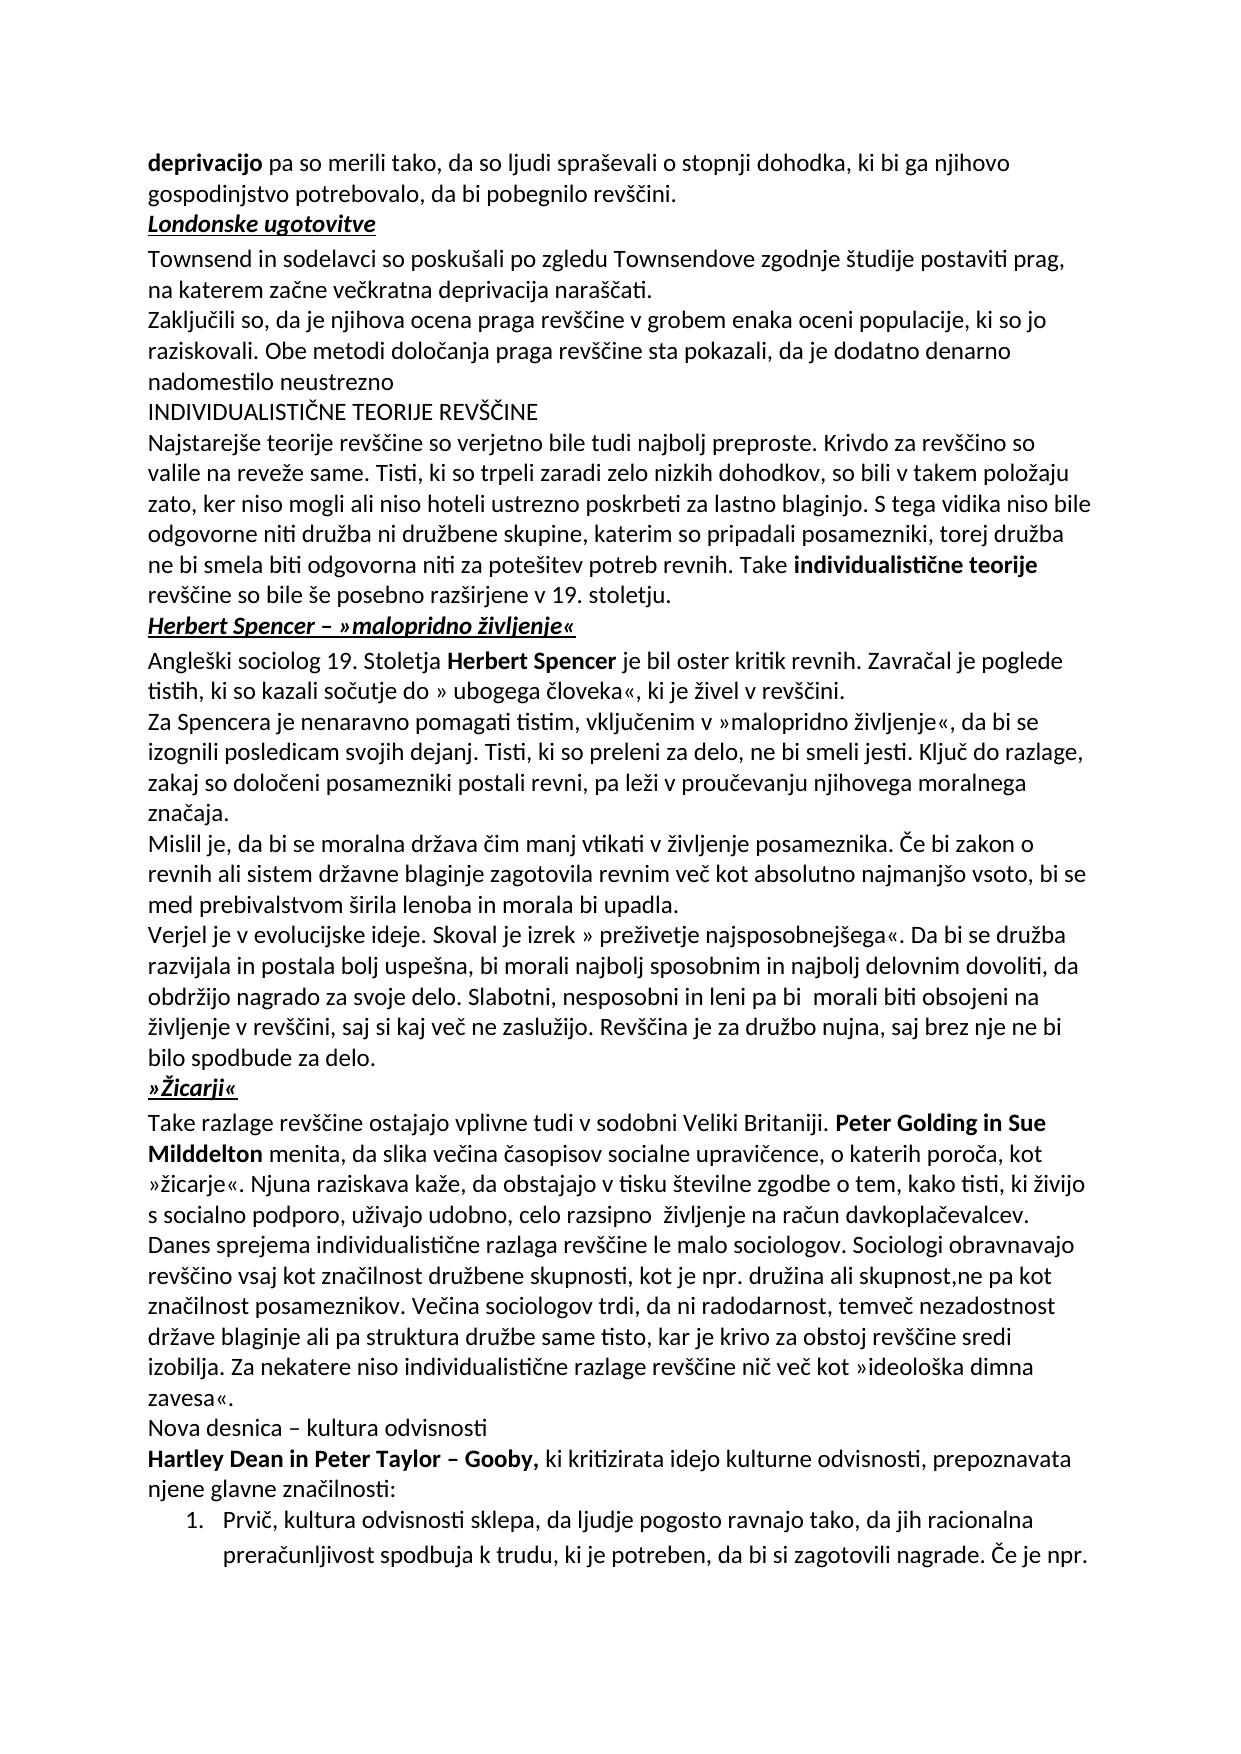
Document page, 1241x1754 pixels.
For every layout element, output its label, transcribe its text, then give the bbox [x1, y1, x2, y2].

text Herbert Spencer – »malopridno življenje« [148, 610, 1093, 640]
text Nova desnica – kultura odvisnosti [148, 1412, 1093, 1443]
text Danes sprejema individualistične razlaga revščine le malo sociologov. Sociologi obravnavajo revščino vsaj kot značilnost družbene skupnosti, kot je npr. družina ali skupnost,ne pa kot značilnost posameznikov. Večina sociologov trdi, da ni radodarnost, temveč nezadostnost države blaginje ali pa struktura družbe same tisto, kar je krivo za obstoj revščine sredi izobilja. Za nekatere niso individualistične razlage revščine nič več kot »ideološka dimna zavesa«. [148, 1229, 1093, 1412]
text INDIVIDUALISTIČNE TEORIJE REVŠČINE [148, 396, 1093, 427]
text »Žicarji« [148, 1072, 1093, 1103]
text Verjel je v evolucijske ideje. Skoval je izrek » preživetje najsposobnejšega«. Da bi se družba razvijala in postala bolj uspešna, bi morali najbolj sposobnim in najbolj delovnim dovoliti, da obdržijo nagrado za svoje delo. Slabotni, nesposobni in leni pa bi morali biti obsojeni na življenje v revščini, saj si kaj več ne zaslužijo. Revščina je za družbo nujna, saj brez nje ne bi bilo spodbude za delo. [148, 919, 1093, 1072]
text Take razlage revščine ostajajo vplivne tudi v sodobni Veliki Britaniji. Peter Golding in Sue Milddelton menita, da slika večina časopisov socialne upravičence, o katerih poroča, kot »žicarje«. Njuna raziskava kaže, da obstajajo v tisku številne zgodbe o tem, kako tisti, ki živijo s socialno podporo, uživajo udobno, celo razsipno življenje na račun davkoplačevalcev. [148, 1107, 1093, 1229]
text Angleški sociolog 19. Stoletja Herbert Spencer je bil oster kritik revnih. Zavračal je poglede tistih, ki so kazali sočutje do » ubogega človeka«, ki je živel v revščini. [148, 645, 1093, 706]
text Mislil je, da bi se moralna država čim manj vtikati v življenje posameznika. Če bi zakon o revnih ali sistem državne blaginje zagotovila revnim več kot absolutno najmanjšo vsoto, bi se med prebivalstvom širila lenoba in morala bi upadla. [148, 828, 1093, 919]
text deprivacijo pa so merili tako, da so ljudi spraševali o stopnji dohodka, ki bi ga njihovo gospodinjstvo potrebovalo, da bi pobegnilo revščini. [148, 148, 1093, 209]
text Hartley Dean in Peter Taylor – Gooby, ki kritizirata idejo kulturne odvisnosti, prepoznavata njene glavne značilnosti: [148, 1443, 1093, 1504]
text Londonske ugotovitve [148, 209, 1093, 239]
text Townsend in sodelavci so poskušali po zgledu Townsendove zgodnje študije postaviti prag, na katerem začne večkratna deprivacija naraščati. [148, 244, 1093, 305]
text Zaključili so, da je njihova ocena praga revščine v grobem enaka oceni populacije, ki so jo raziskovali. Obe metodi določanja praga revščine sta pokazali, da je dodatno denarno nadomestilo neustrezno [148, 305, 1093, 396]
list Prvič, kultura odvisnosti sklepa, da ljudje pogosto ravnajo tako, da jih racionalna preračunljivost spodbuja k trudu, ki je potreben, da bi si zagotovili nagrade. Če je npr. [185, 1504, 1093, 1569]
text Za Spencera je nenaravno pomagati tistim, vključenim v »malopridno življenje«, da bi se izognili posledicam svojih dejanj. Tisti, ki so preleni za delo, ne bi smeli jesti. Ključ do razlage, zakaj so določeni posamezniki postali revni, pa leži v proučevanju njihovega moralnega značaja. [148, 706, 1093, 828]
text Najstarejše teorije revščine so verjetno bile tudi najbolj preproste. Krivdo za revščino so valile na reveže same. Tisti, ki so trpeli zaradi zelo nizkih dohodkov, so bili v takem položaju zato, ker niso mogli ali niso hoteli ustrezno poskrbeti za lastno blaginjo. S tega vidika niso bile odgovorne niti družba ni družbene skupine, katerim so pripadali posamezniki, torej družba ne bi smela biti odgovorna niti za potešitev potreb revnih. Take individualistične teorije revščine so bile še posebno razširjene v 19. stoletju. [148, 427, 1093, 610]
